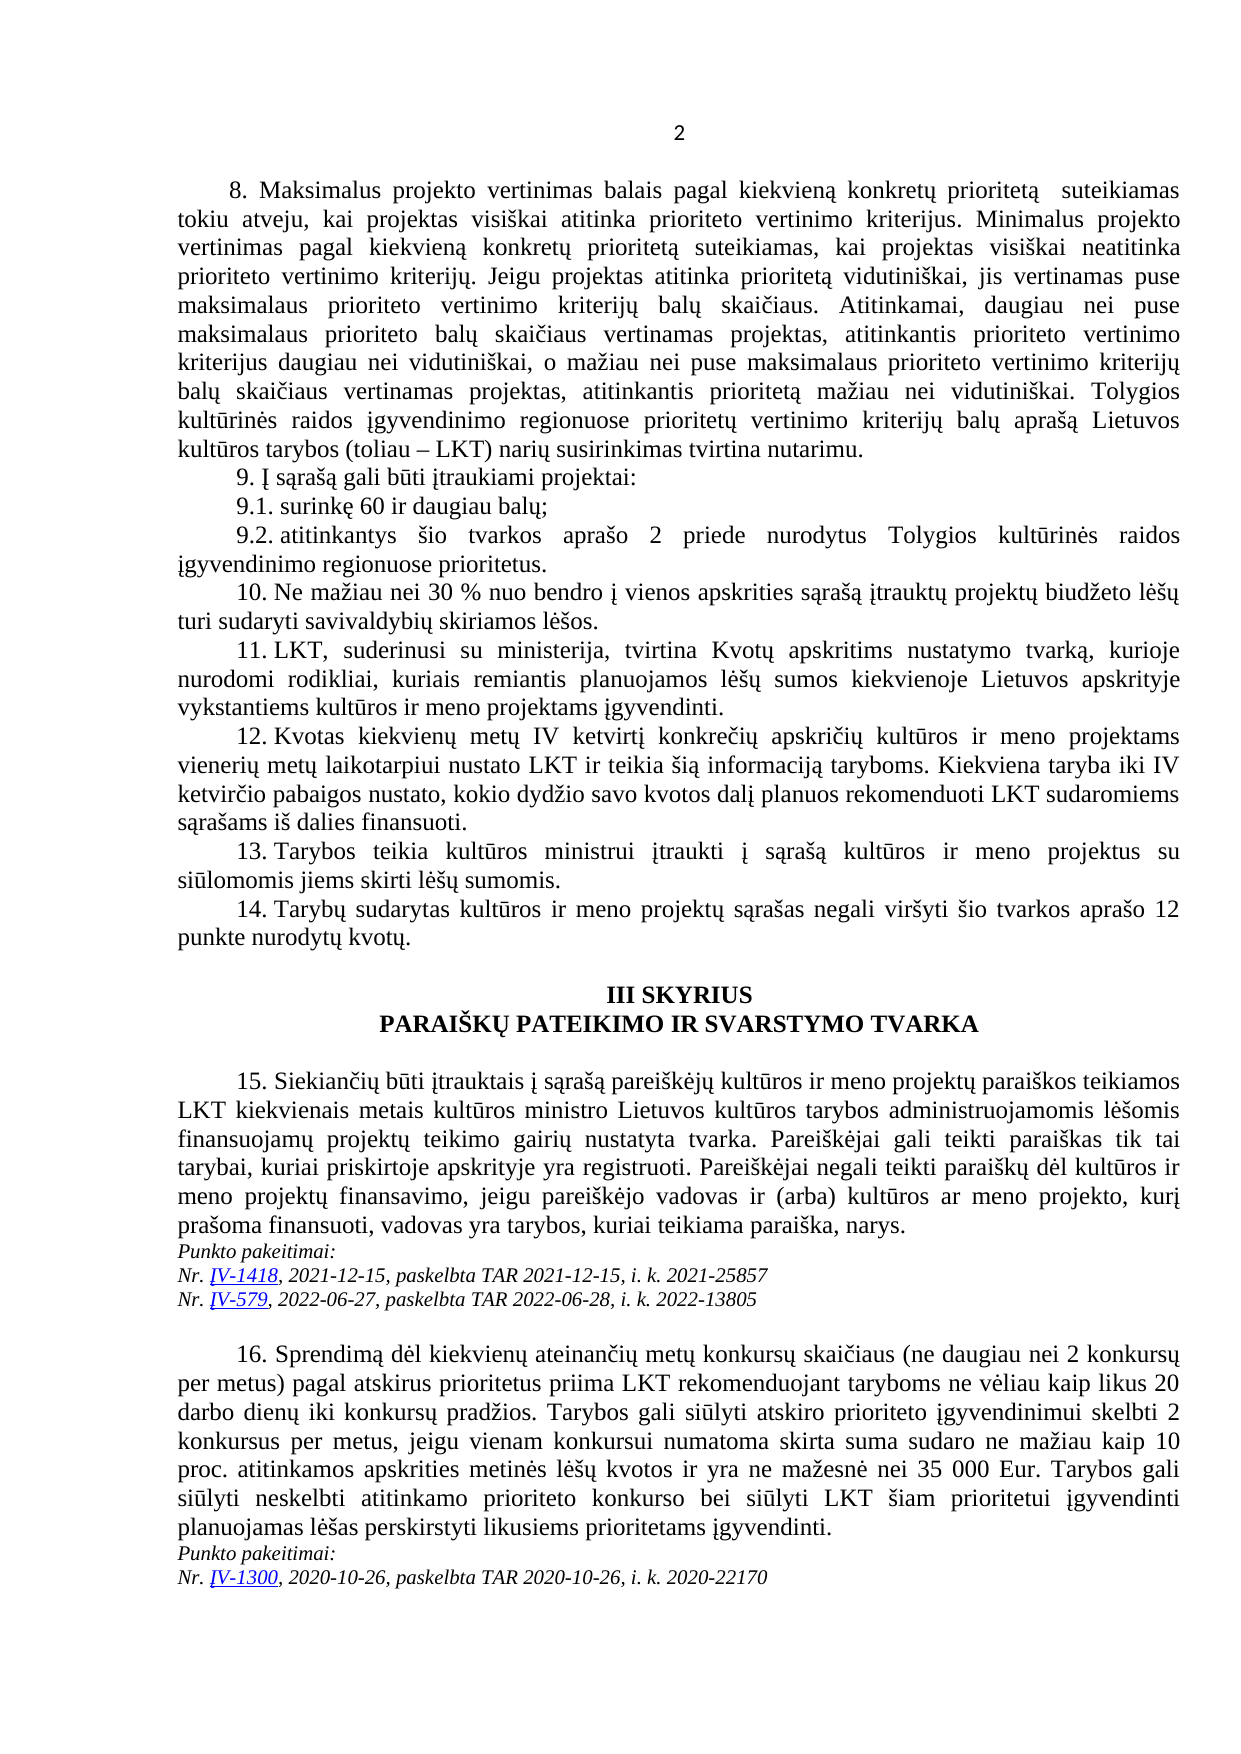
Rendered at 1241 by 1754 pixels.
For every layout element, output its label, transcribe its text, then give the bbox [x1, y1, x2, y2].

text 13. Tarybos teikia kultūros ministrui įtraukti į sąrašą kultūros ir meno projektus su siūlomomis jiems skirti lėšų sumomis. [177, 836, 1181, 894]
text 9. Į sąrašą gali būti įtraukiami projektai: [177, 462, 1181, 491]
text Punkto pakeitimai: [177, 1239, 1181, 1263]
text PARAIŠKŲ PATEIKIMO IR SVARSTYMO TVARKA [177, 1009, 1181, 1037]
text III SKYRIUS [177, 980, 1181, 1009]
text 11. LKT, suderinusi su ministerija, tvirtina Kvotų apskritims nustatymo tvarką, kurioje nurodomi rodikliai, kuriais remiantis planuojamos lėšų sumos kiekvienoje Lietuvos apskrityje vykstantiems kultūros ir meno projektams įgyvendinti. [177, 635, 1181, 721]
text Nr. ĮV-579, 2022-06-27, paskelbta TAR 2022-06-28, i. k. 2022-13805 [177, 1287, 1181, 1311]
text 9.1. surinkę 60 ir daugiau balų; [177, 491, 1181, 520]
text 10. Ne mažiau nei 30 % nuo bendro į vienos apskrities sąrašą įtrauktų projektų biudžeto lėšų turi sudaryti savivaldybių skiriamos lėšos. [177, 577, 1181, 635]
text 9.2. atitinkantys šio tvarkos aprašo 2 priede nurodytus Tolygios kultūrinės raidos įgyvendinimo regionuose prioritetus. [177, 520, 1181, 577]
text 12. Kvotas kiekvienų metų IV ketvirtį konkrečių apskričių kultūros ir meno projektams vienerių metų laikotarpiui nustato LKT ir teikia šią informaciją taryboms. Kiekviena taryba iki IV ketvirčio pabaigos nustato, kokio dydžio savo kvotos dalį planuos rekomenduoti LKT sudaromiems sąrašams iš dalies finansuoti. [177, 721, 1181, 836]
text 15. Siekiančių būti įtrauktais į sąrašą pareiškėjų kultūros ir meno projektų paraiškos teikiamos LKT kiekvienais metais kultūros ministro Lietuvos kultūros tarybos administruojamomis lėšomis finansuojamų projektų teikimo gairių nustatyta tvarka. Pareiškėjai gali teikti paraiškas tik tai tarybai, kuriai priskirtoje apskrityje yra registruoti. Pareiškėjai negali teikti paraiškų dėl kultūros ir meno projektų finansavimo, jeigu pareiškėjo vadovas ir (arba) kultūros ar meno projekto, kurį prašoma finansuoti, vadovas yra tarybos, kuriai teikiama paraiška, narys. [177, 1066, 1181, 1239]
text Nr. ĮV-1300, 2020-10-26, paskelbta TAR 2020-10-26, i. k. 2020-22170 [177, 1565, 1181, 1589]
text Punkto pakeitimai: [177, 1541, 1181, 1565]
text 16. Sprendimą dėl kiekvienų ateinančių metų konkursų skaičiaus (ne daugiau nei 2 konkursų per metus) pagal atskirus prioritetus priima LKT rekomenduojant taryboms ne vėliau kaip likus 20 darbo dienų iki konkursų pradžios. Tarybos gali siūlyti atskiro prioriteto įgyvendinimui skelbti 2 konkursus per metus, jeigu vienam konkursui numatoma skirta suma sudaro ne mažiau kaip 10 proc. atitinkamos apskrities metinės lėšų kvotos ir yra ne mažesnė nei 35 000 Eur. Tarybos gali siūlyti neskelbti atitinkamo prioriteto konkurso bei siūlyti LKT šiam prioritetui įgyvendinti planuojamas lėšas perskirstyti likusiems prioritetams įgyvendinti. [177, 1339, 1181, 1541]
text Nr. ĮV-1418, 2021-12-15, paskelbta TAR 2021-12-15, i. k. 2021-25857 [177, 1263, 1181, 1287]
text 8. Maksimalus projekto vertinimas balais pagal kiekvieną konkretų prioritetą suteikiamas tokiu atveju, kai projektas visiškai atitinka prioriteto vertinimo kriterijus. Minimalus projekto vertinimas pagal kiekvieną konkretų prioritetą suteikiamas, kai projektas visiškai neatitinka prioriteto vertinimo kriterijų. Jeigu projektas atitinka prioritetą vidutiniškai, jis vertinamas puse maksimalaus prioriteto vertinimo kriterijų balų skaičiaus. Atitinkamai, daugiau nei puse maksimalaus prioriteto balų skaičiaus vertinamas projektas, atitinkantis prioriteto vertinimo kriterijus daugiau nei vidutiniškai, o mažiau nei puse maksimalaus prioriteto vertinimo kriterijų balų skaičiaus vertinamas projektas, atitinkantis prioritetą mažiau nei vidutiniškai. Tolygios kultūrinės raidos įgyvendinimo regionuose prioritetų vertinimo kriterijų balų aprašą Lietuvos kultūros tarybos (toliau – LKT) narių susirinkimas tvirtina nutarimu. [177, 175, 1181, 462]
text 14. Tarybų sudarytas kultūros ir meno projektų sąrašas negali viršyti šio tvarkos aprašo 12 punkte nurodytų kvotų. [177, 894, 1181, 951]
